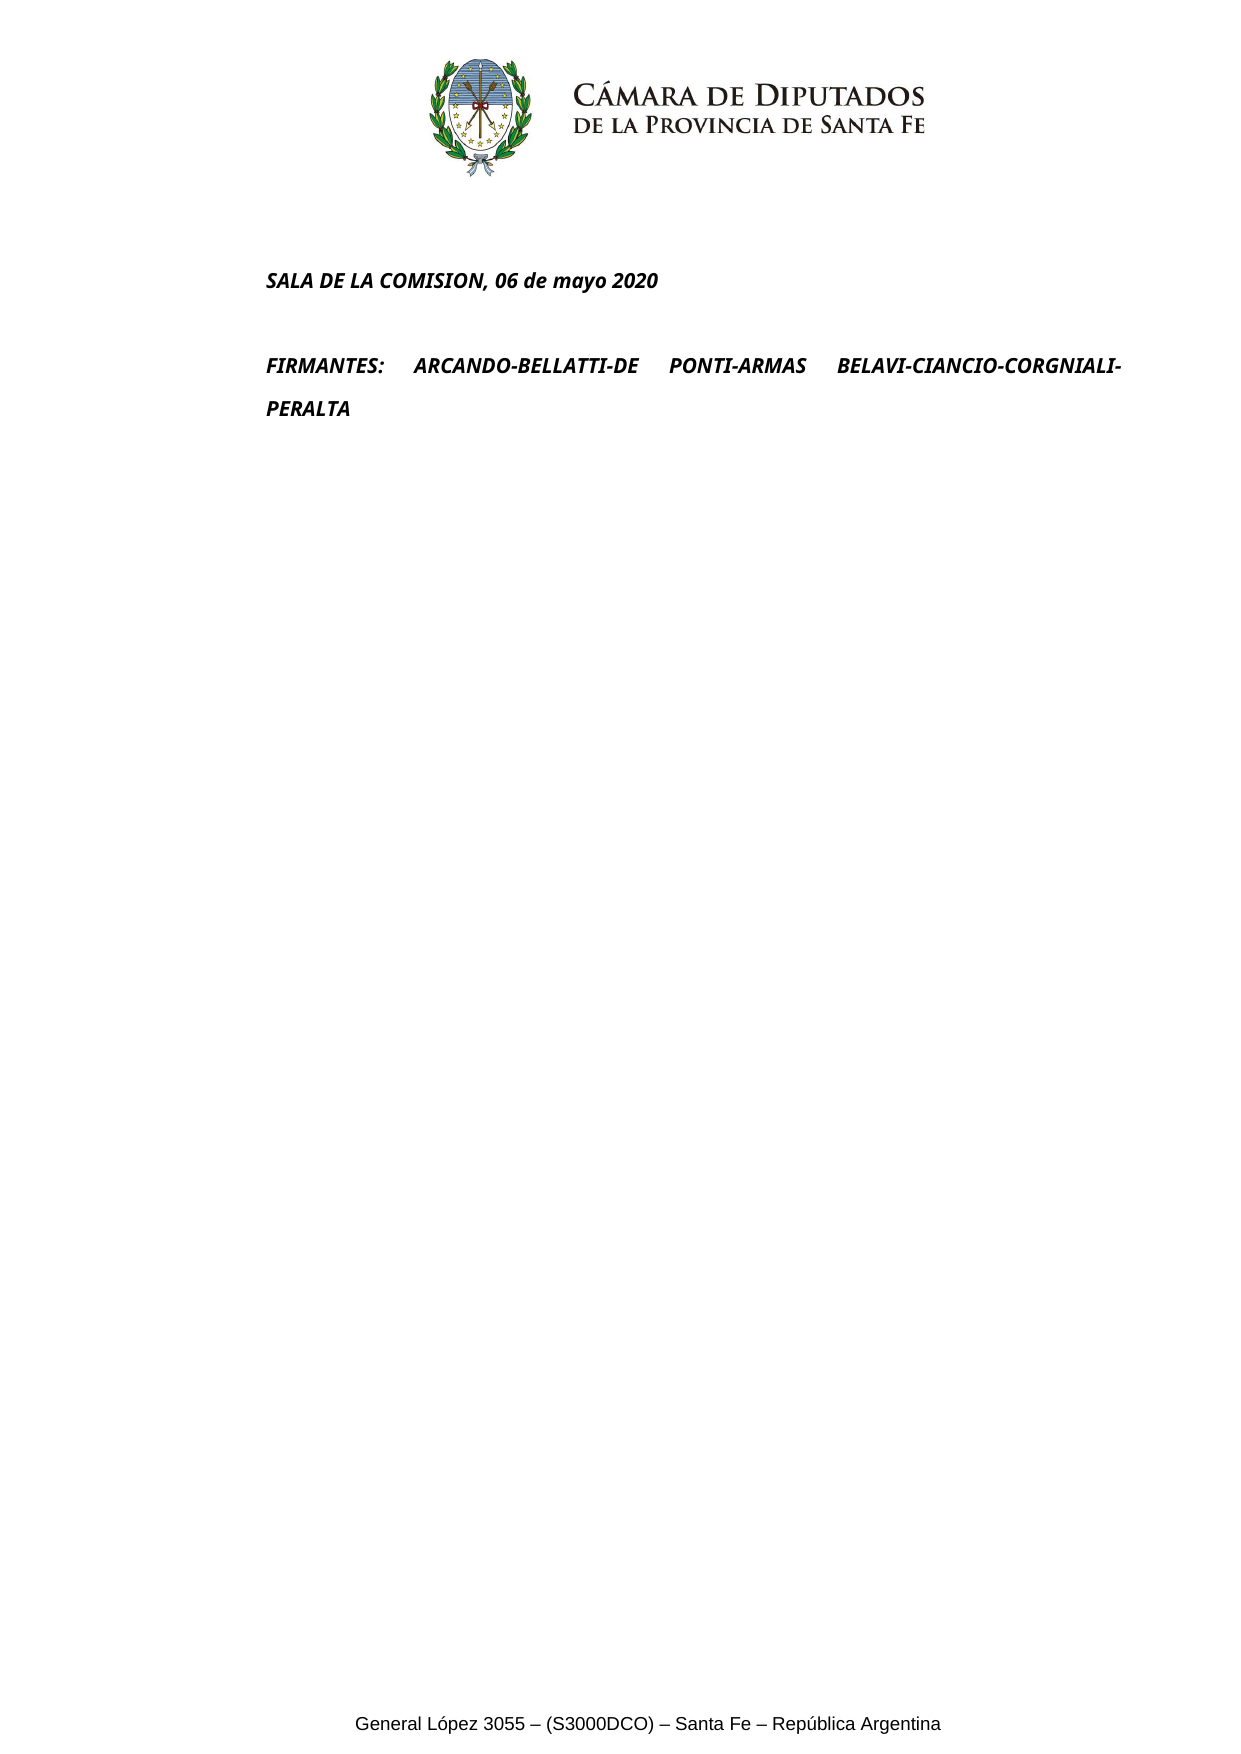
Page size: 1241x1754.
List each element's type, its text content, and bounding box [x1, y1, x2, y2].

picture [429, 59, 925, 181]
text FIRMANTES: ARCANDO-BELLATTI-DE PONTI-ARMAS BELAVI-CIANCIO-CORGNIALI-PERALTA [266, 351, 1122, 422]
text SALA DE LA COMISION, 06 de mayo 2020 [266, 266, 1122, 294]
